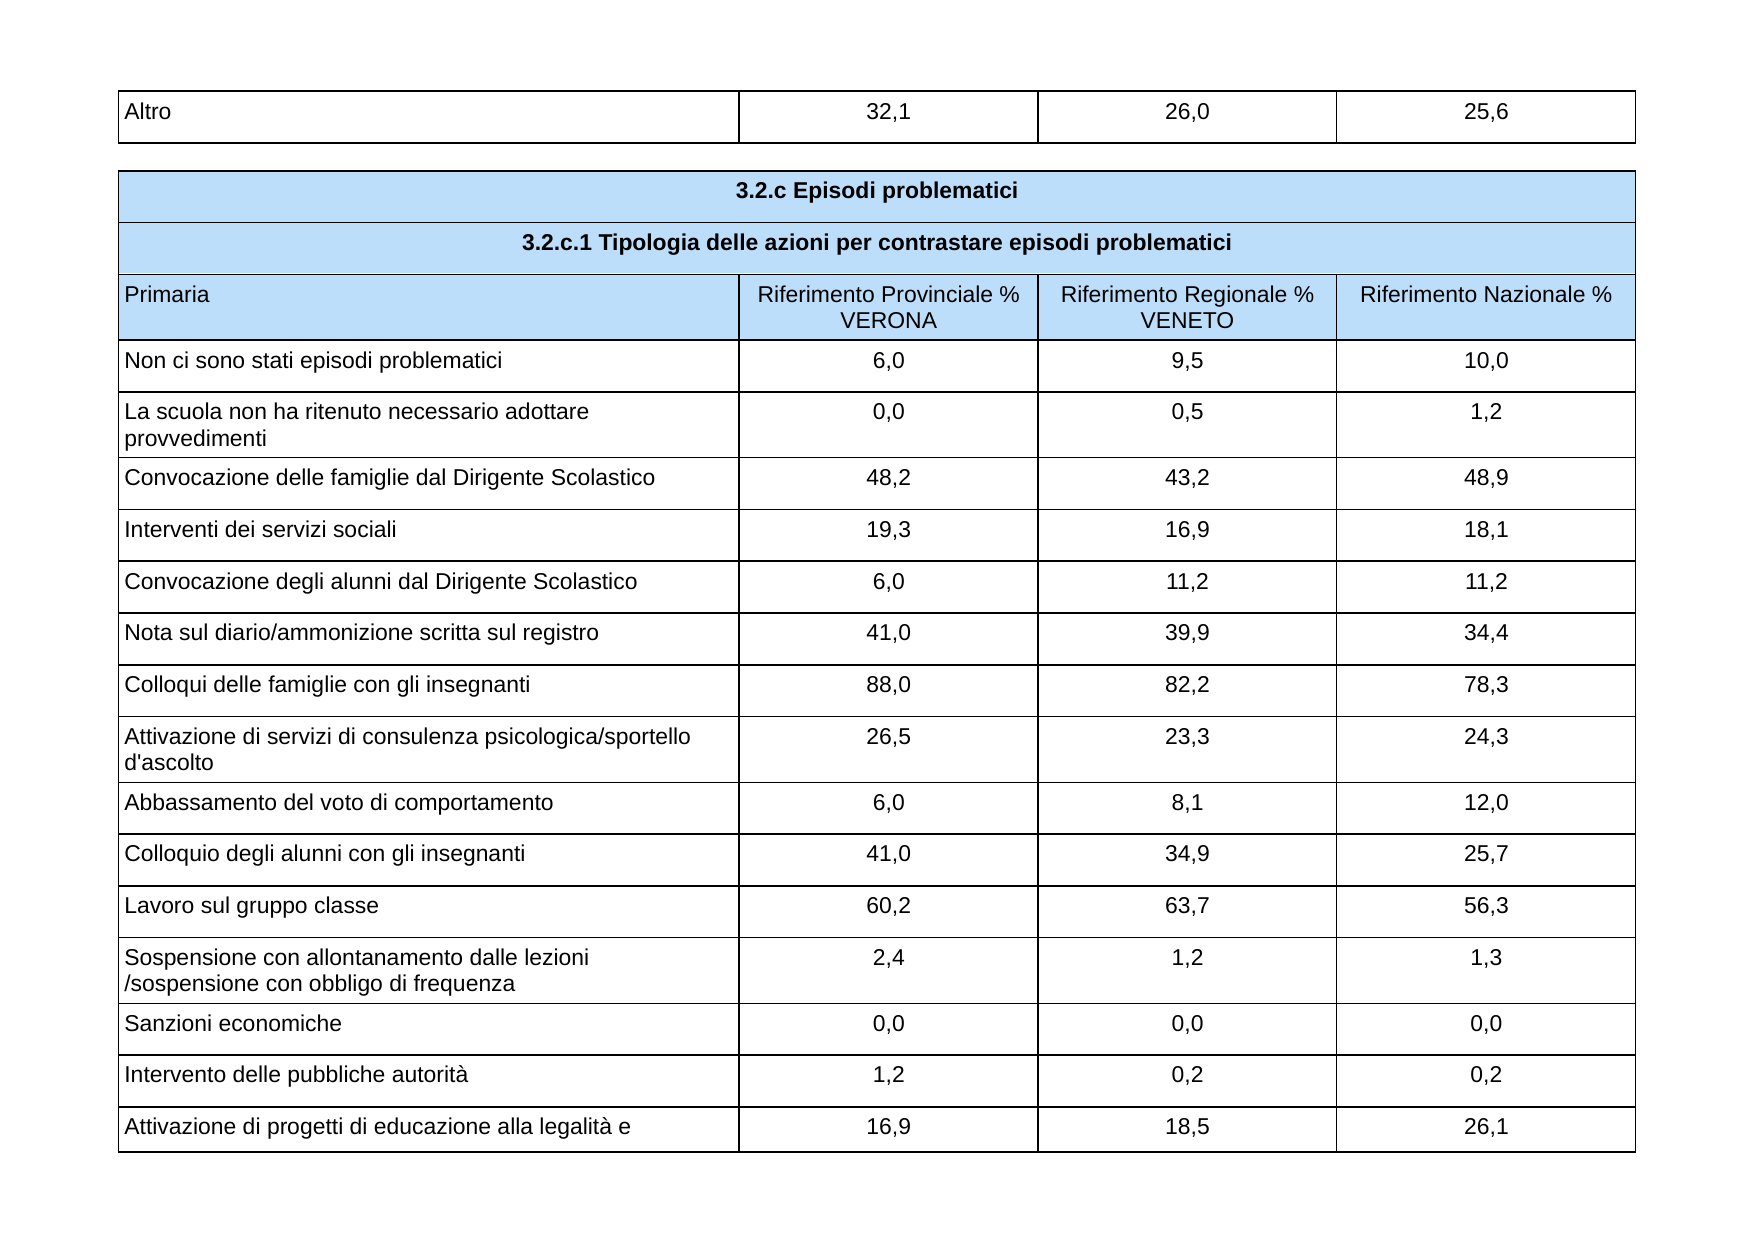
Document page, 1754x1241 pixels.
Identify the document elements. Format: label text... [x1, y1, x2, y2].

table_cell 43,2 [1039, 458, 1336, 508]
table_cell 19,3 [740, 510, 1037, 560]
table_cell 39,9 [1039, 614, 1336, 664]
table_cell 11,2 [1039, 562, 1336, 612]
table_cell 18,5 [1039, 1108, 1336, 1151]
table_cell 6,0 [740, 783, 1037, 833]
table_cell 56,3 [1337, 887, 1635, 937]
table_cell Convocazione delle famiglie dal Dirigente Scolastico [119, 458, 738, 508]
table_cell 8,1 [1039, 783, 1336, 833]
table_cell Lavoro sul gruppo classe [119, 887, 738, 937]
table_cell 1,2 [1337, 393, 1635, 457]
table_cell Attivazione di progetti di educazione alla legalità e [119, 1108, 738, 1151]
table_cell 63,7 [1039, 887, 1336, 937]
table_cell 0,0 [740, 393, 1037, 457]
table_cell Attivazione di servizi di consulenza psicologica/sportello d'ascolto [119, 717, 738, 781]
table_cell 0,0 [1039, 1004, 1336, 1054]
table_cell 16,9 [1039, 510, 1336, 560]
table_cell 32,1 [740, 92, 1037, 142]
table_cell Interventi dei servizi sociali [119, 510, 738, 560]
table_cell 26,5 [740, 717, 1037, 781]
table_cell 60,2 [740, 887, 1037, 937]
table_cell 16,9 [740, 1108, 1037, 1151]
table_cell Primaria [119, 275, 738, 339]
table_cell Altro [119, 92, 738, 142]
table_cell 0,0 [740, 1004, 1037, 1054]
table_cell 26,0 [1039, 92, 1336, 142]
table_cell Riferimento Nazionale % [1337, 275, 1635, 339]
table_cell 34,9 [1039, 835, 1336, 885]
table_cell 26,1 [1337, 1108, 1635, 1151]
table_cell 23,3 [1039, 717, 1336, 781]
table_cell Intervento delle pubbliche autorità [119, 1056, 738, 1106]
table_cell 6,0 [740, 341, 1037, 391]
table_cell 0,2 [1039, 1056, 1336, 1106]
table_cell 10,0 [1337, 341, 1635, 391]
table_cell 1,2 [1039, 938, 1336, 1002]
table_cell 11,2 [1337, 562, 1635, 612]
table_cell Convocazione degli alunni dal Dirigente Scolastico [119, 562, 738, 612]
table_cell 0,0 [1337, 1004, 1635, 1054]
table_cell 18,1 [1337, 510, 1635, 560]
table_cell 24,3 [1337, 717, 1635, 781]
table_cell 41,0 [740, 835, 1037, 885]
table_cell 34,4 [1337, 614, 1635, 664]
table_cell Sospensione con allontanamento dalle lezioni /sospensione con obbligo di frequenza [119, 938, 738, 1002]
table_cell Riferimento Provinciale % VERONA [740, 275, 1037, 339]
table_cell Abbassamento del voto di comportamento [119, 783, 738, 833]
table_cell Colloquio degli alunni con gli insegnanti [119, 835, 738, 885]
table_cell 1,3 [1337, 938, 1635, 1002]
table_cell 82,2 [1039, 666, 1336, 716]
table_cell 25,6 [1337, 92, 1635, 142]
table_cell 2,4 [740, 938, 1037, 1002]
table_cell 1,2 [740, 1056, 1037, 1106]
table_cell 41,0 [740, 614, 1037, 664]
table_cell 78,3 [1337, 666, 1635, 716]
table_cell 48,9 [1337, 458, 1635, 508]
table_cell Sanzioni economiche [119, 1004, 738, 1054]
table_cell 12,0 [1337, 783, 1635, 833]
table_cell 88,0 [740, 666, 1037, 716]
table_cell Nota sul diario/ammonizione scritta sul registro [119, 614, 738, 664]
table_cell 0,2 [1337, 1056, 1635, 1106]
table_cell Colloqui delle famiglie con gli insegnanti [119, 666, 738, 716]
table_cell 9,5 [1039, 341, 1336, 391]
table_cell 0,5 [1039, 393, 1336, 457]
table_cell Riferimento Regionale % VENETO [1039, 275, 1336, 339]
table_cell 3.2.c.1 Tipologia delle azioni per contrastare episodi problematici [119, 223, 1635, 273]
table_cell 25,7 [1337, 835, 1635, 885]
table_header 3.2.c Episodi problematici [119, 172, 1635, 222]
table_cell 48,2 [740, 458, 1037, 508]
table_cell 6,0 [740, 562, 1037, 612]
table_cell La scuola non ha ritenuto necessario adottare provvedimenti [119, 393, 738, 457]
table_cell Non ci sono stati episodi problematici [119, 341, 738, 391]
